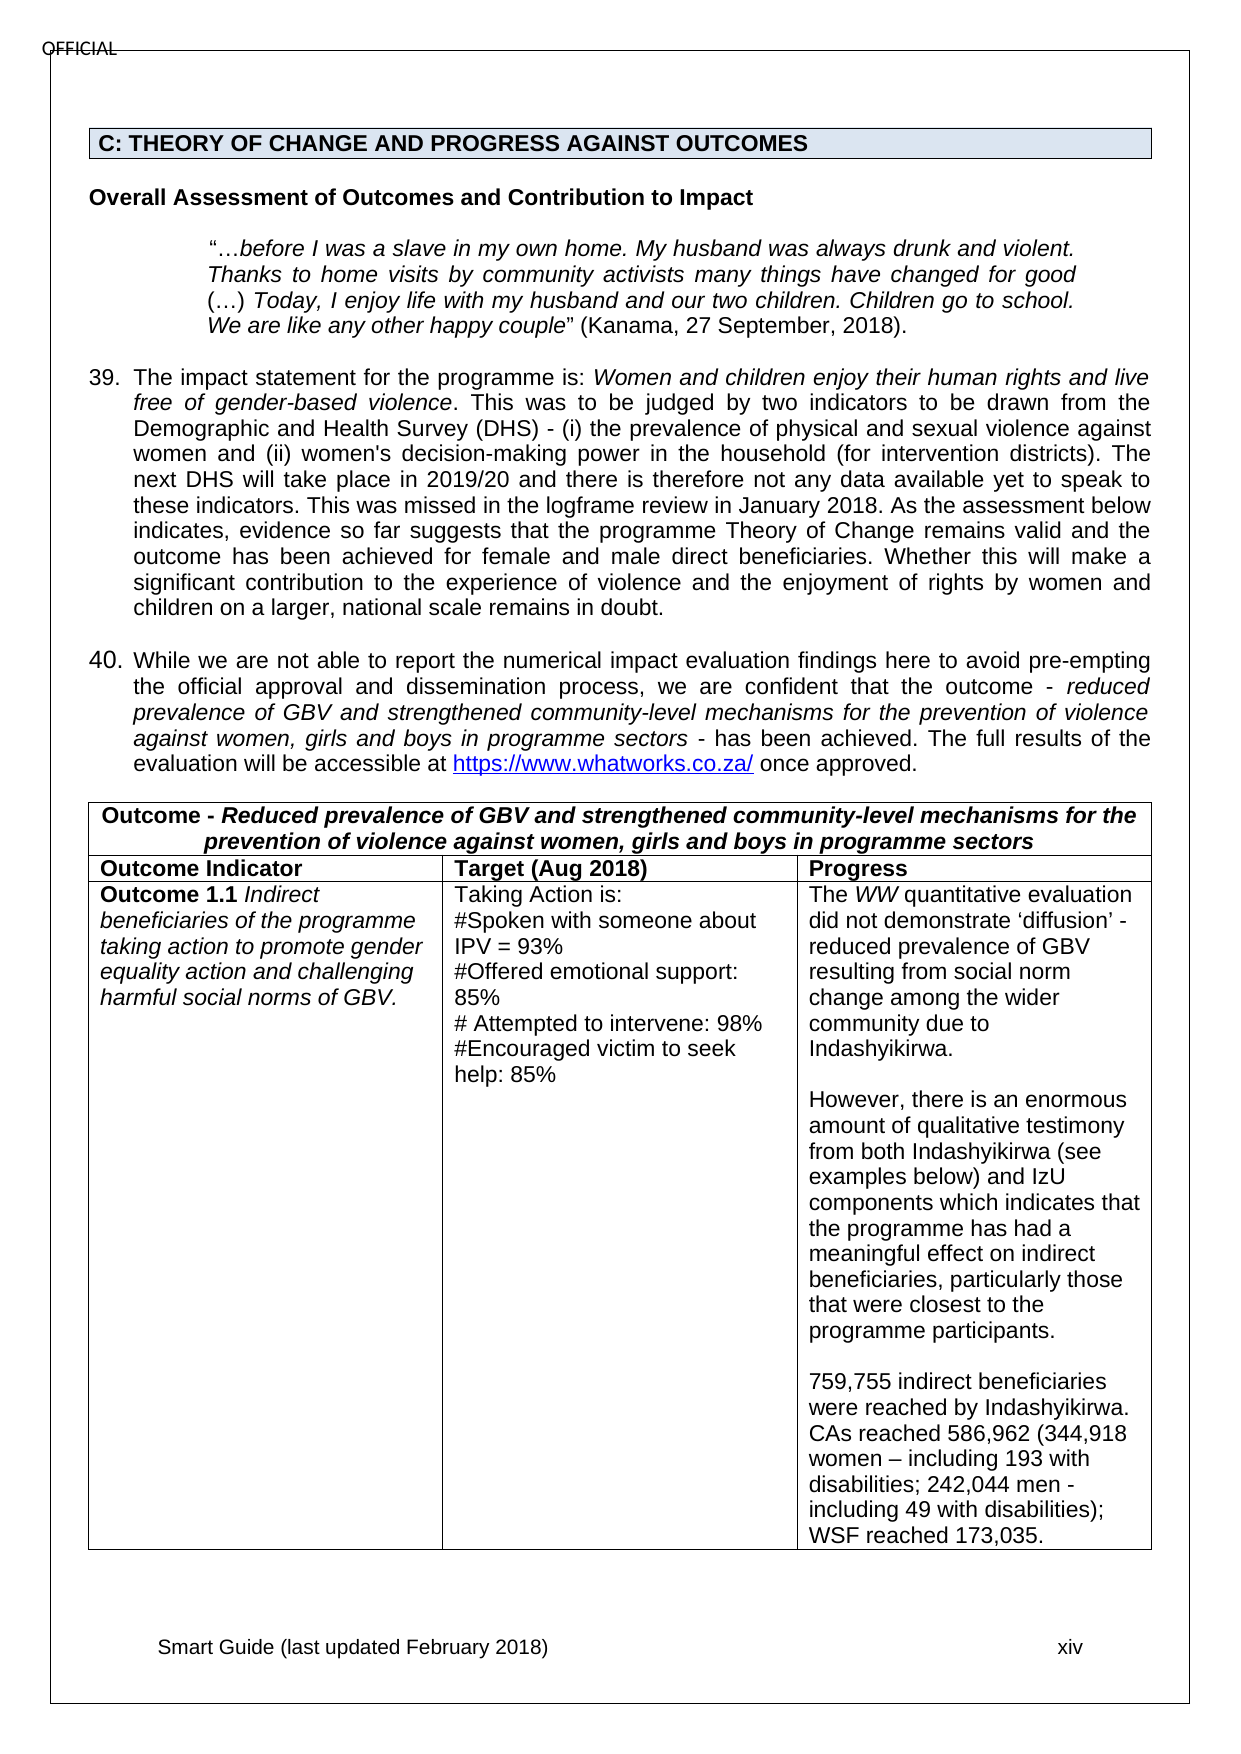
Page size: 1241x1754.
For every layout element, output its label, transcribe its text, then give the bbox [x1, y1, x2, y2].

table_cell Target (Aug 2018) [443, 856, 797, 881]
table_cell Outcome Indicator [89, 856, 442, 881]
table_cell Progress [798, 856, 1151, 881]
text Overall Assessment of Outcomes and Contribution to Impact [89, 185, 1152, 211]
subtitle C: THEORY OF CHANGE AND PROGRESS AGAINST OUTCOMES [90, 129, 1151, 158]
table_cell The WW quantitative evaluation did not demonstrate ‘diffusion’ - reduced prevalence of GBV resulting from social norm change among the wider community due to Indashyikirwa. However, there is an enormous amount of qualitative testimony from both Indashyikirwa (see examples below) and IzU components which indicates that the programme has had a meaningful effect on indirect beneficiaries, particularly those that were closest to the programme participants. 759,755 indirect beneficiaries were reached by Indashyikirwa. CAs reached 586,962 (344,918 women – including 193 with disabilities; 242,044 men - including 49 with disabilities); WSF reached 173,035. [798, 882, 1151, 1548]
table_cell Taking Action is: #Spoken with someone about IPV = 93% #Offered emotional support: 85% # Attempted to intervene: 98% #Encouraged victim to seek help: 85% [443, 882, 797, 1548]
list “…before I was a slave in my own home. My husband was always drunk and violent. Thanks to home visits by community activists many things have changed for good (…) Today, I enjoy life with my husband and our two children. Children go to school. We are like any other happy couple” (Kanama, 27 September, 2018). [207, 236, 1078, 339]
list While we are not able to report the numerical impact evaluation findings here to avoid pre-empting the official approval and dissemination process, we are confident that the outcome - reduced prevalence of GBV and strengthened community-level mechanisms for the prevention of violence against women, girls and boys in programme sectors - has been achieved. The full results of the evaluation will be accessible at https://www.whatworks.co.za/ once approved. [89, 646, 1152, 777]
list The impact statement for the programme is: Women and children enjoy their human rights and live free of gender-based violence. This was to be judged by two indicators to be drawn from the Demographic and Health Survey (DHS) - (i) the prevalence of physical and sexual violence against women and (ii) women's decision-making power in the household (for intervention districts). The next DHS will take place in 2019/20 and there is therefore not any data available yet to speak to these indicators. This was missed in the logframe review in January 2018. As the assessment below indicates, evidence so far suggests that the programme Theory of Change remains valid and the outcome has been achieved for female and male direct beneficiaries. Whether this will make a significant contribution to the experience of violence and the enjoyment of rights by women and children on a larger, national scale remains in doubt. [89, 364, 1152, 621]
table_cell Outcome 1.1 Indirect beneficiaries of the programme taking action to promote gender equality action and challenging harmful social norms of GBV. [89, 882, 442, 1548]
table_header Outcome - Reduced prevalence of GBV and strengthened community-level mechanisms for the prevention of violence against women, girls and boys in programme sectors [89, 803, 1151, 854]
